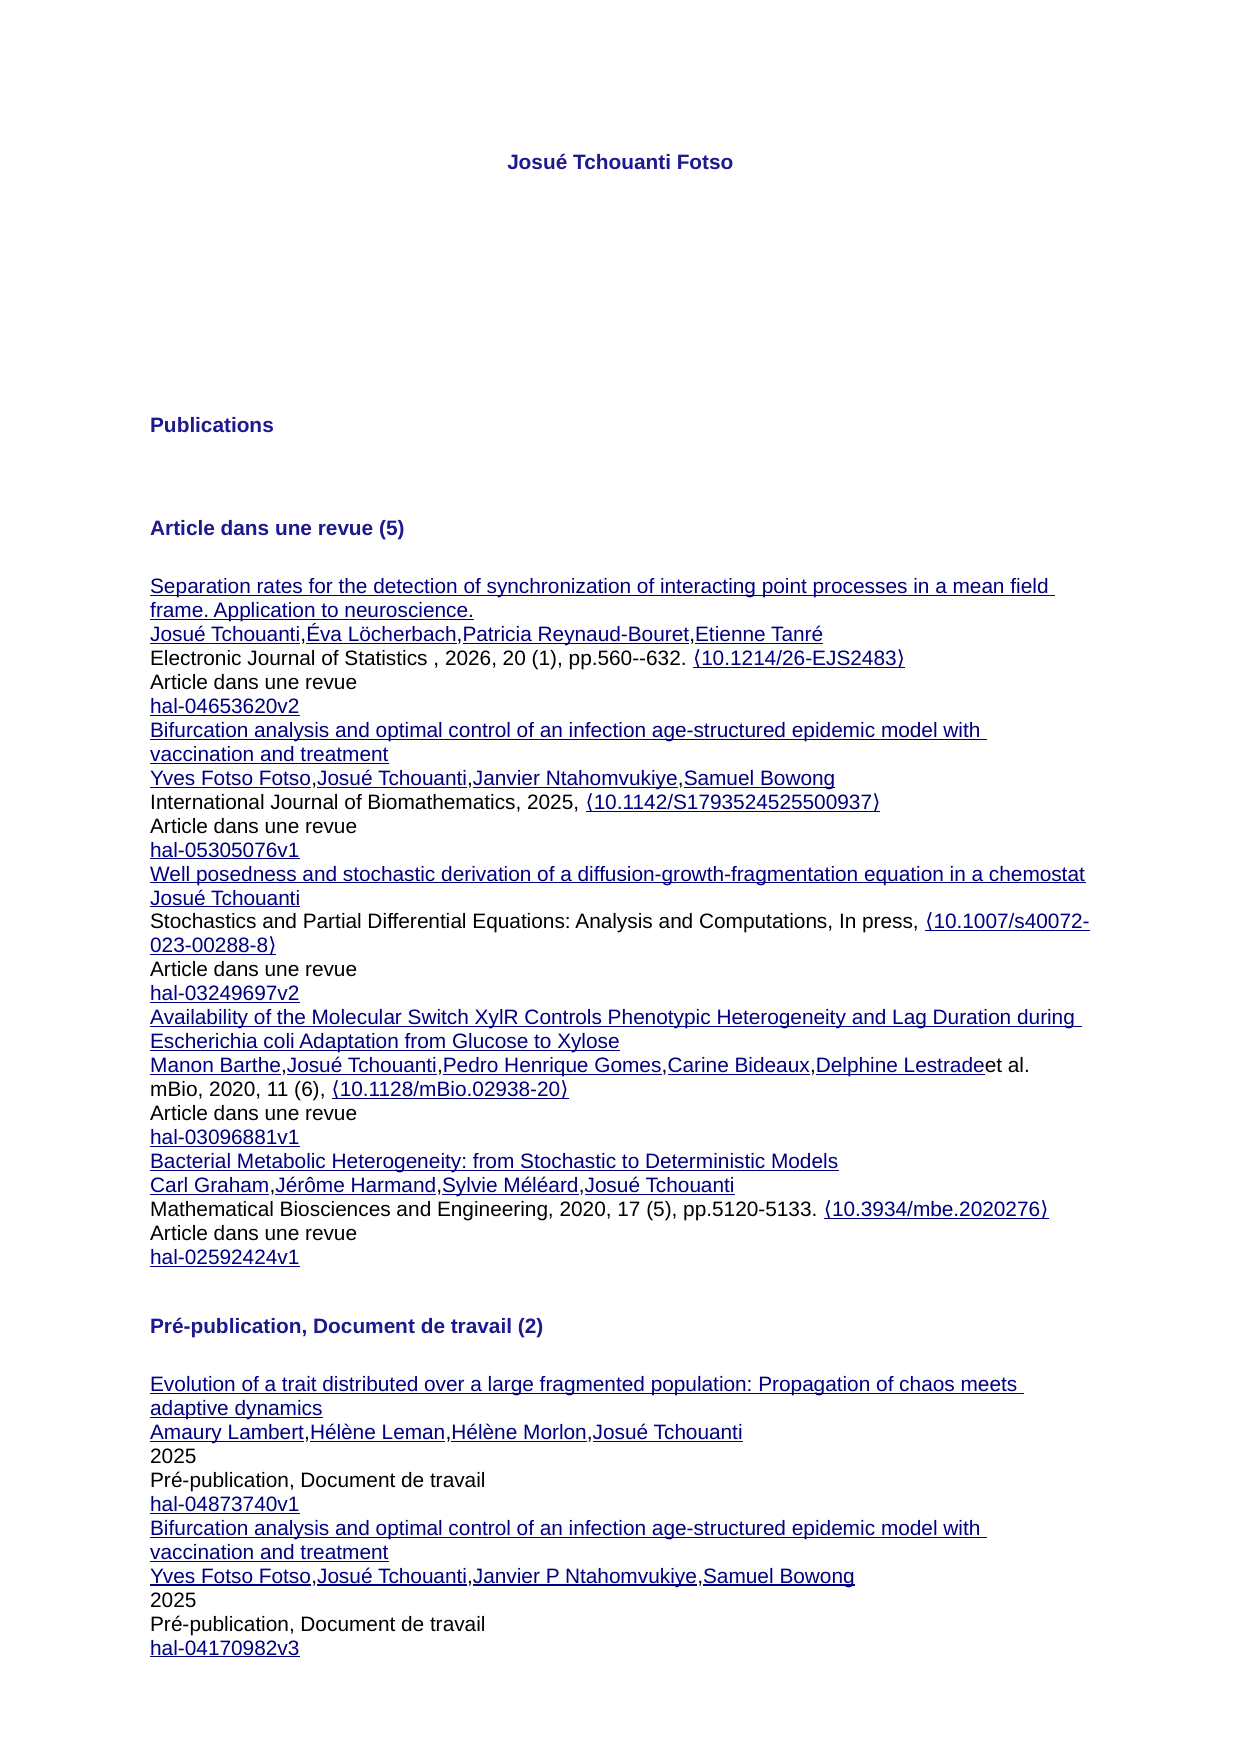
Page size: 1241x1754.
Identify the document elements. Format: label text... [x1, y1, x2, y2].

table_header Evolution of a trait distributed over a large fragmented population: Propagation of chaos meets adaptive dynamics Amaury Lambert,Hélène Leman,Hélène Morlon,Josué Tchouanti 2025 Pré-publication, Document de travail hal-04873740v1 [150, 1372, 1090, 1516]
subtitle Josué Tchouanti Fotso [150, 150, 1090, 174]
table_cell Bifurcation analysis and optimal control of an infection age-structured epidemic model with vaccination and treatment Yves Fotso Fotso,Josué Tchouanti,Janvier Ntahomvukiye,Samuel Bowong International Journal of Biomathematics, 2025, ⟨10.1142/S1793524525500937⟩ Article dans une revue hal-05305076v1 [150, 718, 1090, 861]
subtitle Pré-publication, Document de travail (2) [150, 1313, 1090, 1337]
subtitle Article dans une revue (5) [150, 516, 1090, 539]
subtitle Publications [150, 412, 1090, 436]
table_cell Availability of the Molecular Switch XylR Controls Phenotypic Heterogeneity and Lag Duration during Escherichia coli Adaptation from Glucose to Xylose Manon Barthe,Josué Tchouanti,Pedro Henrique Gomes,Carine Bideaux,Delphine Lestradeet al. mBio, 2020, 11 (6), ⟨10.1128/mBio.02938-20⟩ Article dans une revue hal-03096881v1 [150, 1005, 1090, 1149]
table_cell Bifurcation analysis and optimal control of an infection age-structured epidemic model with vaccination and treatment Yves Fotso Fotso,Josué Tchouanti,Janvier P Ntahomvukiye,Samuel Bowong 2025 Pré-publication, Document de travail hal-04170982v3 [150, 1516, 1090, 1659]
table_cell Bacterial Metabolic Heterogeneity: from Stochastic to Deterministic Models Carl Graham,Jérôme Harmand,Sylvie Méléard,Josué Tchouanti Mathematical Biosciences and Engineering, 2020, 17 (5), pp.5120-5133. ⟨10.3934/mbe.2020276⟩ Article dans une revue hal-02592424v1 [150, 1149, 1090, 1269]
table_cell Well posedness and stochastic derivation of a diffusion-growth-fragmentation equation in a chemostat Josué Tchouanti Stochastics and Partial Differential Equations: Analysis and Computations, In press, ⟨10.1007/s40072-023-00288-8⟩ Article dans une revue hal-03249697v2 [150, 861, 1090, 1005]
table_header Separation rates for the detection of synchronization of interacting point processes in a mean field frame. Application to neuroscience. Josué Tchouanti,Éva Löcherbach,Patricia Reynaud-Bouret,Etienne Tanré Electronic Journal of Statistics , 2026, 20 (1), pp.560--632. ⟨10.1214/26-EJS2483⟩ Article dans une revue hal-04653620v2 [150, 574, 1090, 718]
